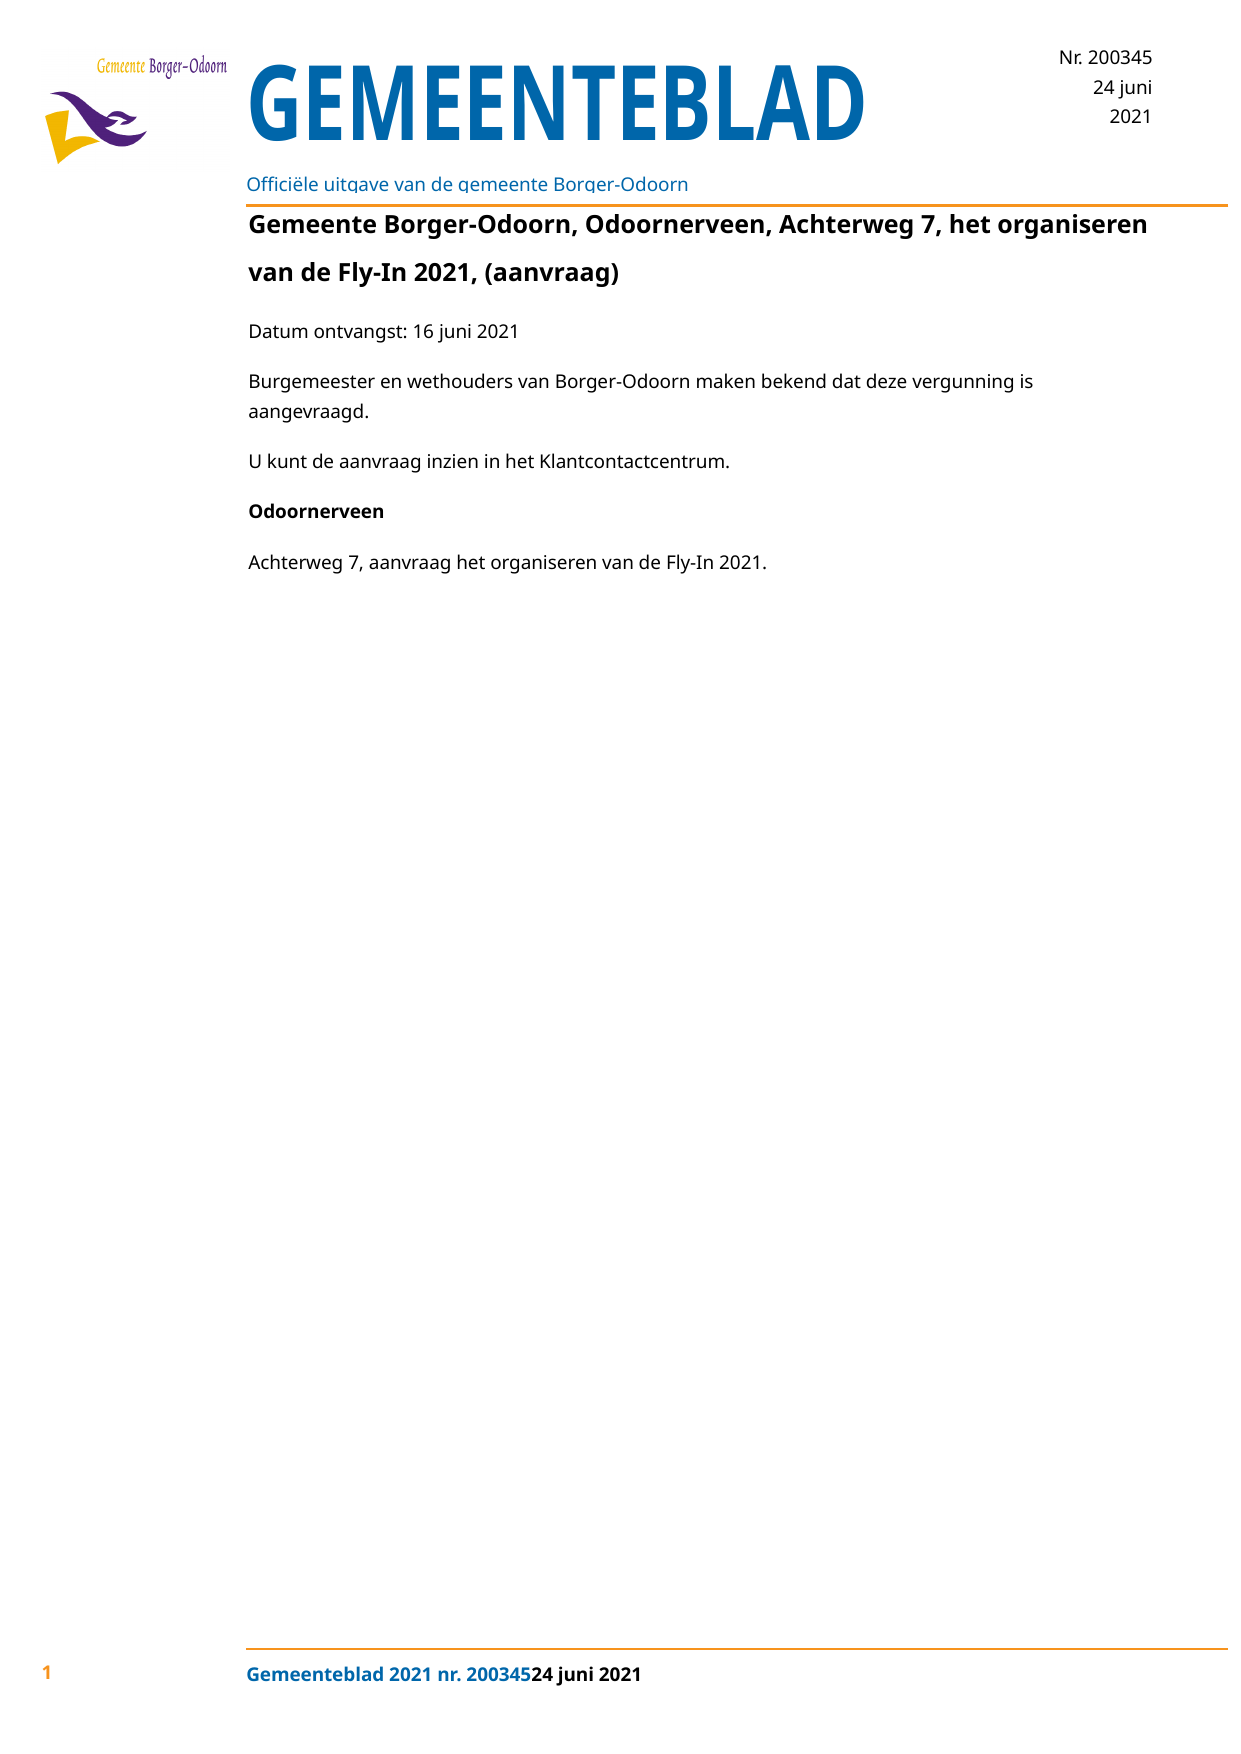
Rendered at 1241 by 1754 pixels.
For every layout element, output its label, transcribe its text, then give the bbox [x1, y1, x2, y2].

picture [41, 47, 231, 172]
text Burgemeester en wethouders van Borger-Odoorn maken bekend dat deze vergunning is aangevraagd. [248, 368, 1152, 424]
text Gemeente Borger-Odoorn, Odoornerveen, Achterweg 7, het organiseren van de Fly-In 2021, (aanvraag) [248, 207, 1152, 288]
text U kunt de aanvraag inzien in het Klantcontactcentrum. [248, 448, 1152, 474]
text Odoornerveen [248, 499, 1152, 524]
text Datum ontvangst: 16 juni 2021 [248, 318, 1152, 344]
text Achterweg 7, aanvraag het organiseren van de Fly-In 2021. [248, 549, 1152, 575]
